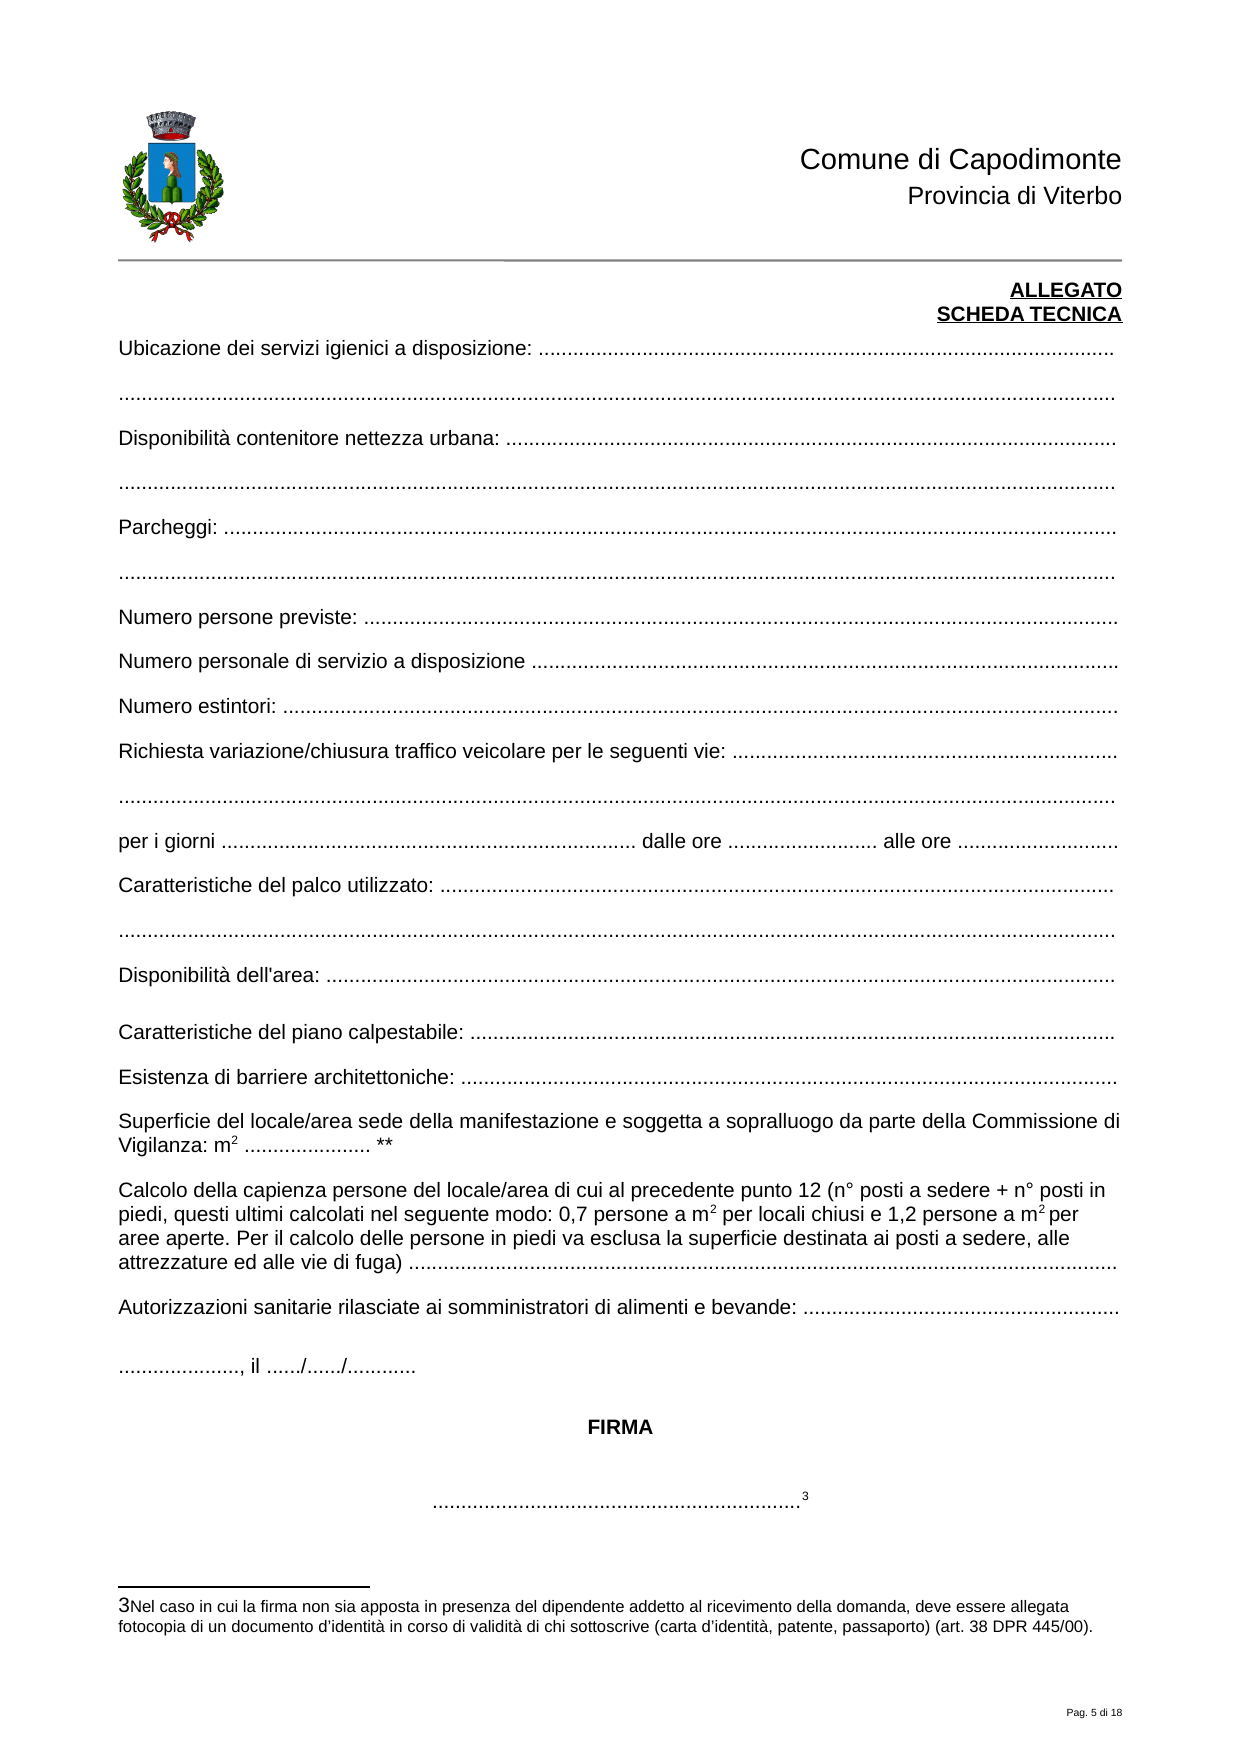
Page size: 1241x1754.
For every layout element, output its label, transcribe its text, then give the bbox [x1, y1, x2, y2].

text Numero estintori: ................................................................................................................................................. [118, 694, 1122, 718]
text ............................................................................................................................................................................. [118, 918, 1122, 942]
text Esistenza di barriere architettoniche: .................................................................................................................. [118, 1064, 1122, 1088]
text Superficie del locale/area sede della manifestazione e soggetta a sopralluogo da parte della Commissione di Vigilanza: m2 ...................... ** [118, 1109, 1122, 1157]
text Nel caso in cui la firma non sia apposta in presenza del dipendente addetto al ricevimento della domanda, deve essere allegata fotocopia di un documento d’identità in corso di validità di chi sottoscrive (carta d’identità, patente, passaporto) (art. 38 DPR 445/00). [118, 1593, 1122, 1636]
text Disponibilità dell'area: ......................................................................................................................................... [118, 963, 1122, 987]
text Richiesta variazione/chiusura traffico veicolare per le seguenti vie: ................................................................... [118, 739, 1122, 763]
text FIRMA [118, 1415, 1122, 1439]
text ............................................................................................................................................................................. [118, 560, 1122, 584]
text Disponibilità contenitore nettezza urbana: .......................................................................................................... [118, 425, 1122, 449]
text ALLEGATO [118, 277, 1122, 301]
picture [122, 111, 224, 243]
text Caratteristiche del palco utilizzato: ..................................................................................................................... [118, 873, 1122, 897]
text ................................................................ [118, 1489, 1122, 1513]
text Caratteristiche del piano calpestabile: ................................................................................................................ [118, 1020, 1122, 1044]
text ....................., il ....../....../............ [118, 1353, 1122, 1377]
text Provincia di Viterbo [224, 181, 1122, 209]
text SCHEDA TECNICA [118, 301, 1122, 325]
text per i giorni ........................................................................ dalle ore .......................... alle ore ............................ [118, 828, 1122, 852]
text Calcolo della capienza persone del locale/area di cui al precedente punto 12 (n° posti a sedere + n° posti in piedi, questi ultimi calcolati nel seguente modo: 0,7 persone a m2 per locali chiusi e 1,2 persone a m2 per aree aperte. Per il calcolo delle persone in piedi va esclusa la superficie destinata ai posti a sedere, alle attrezzature ed alle vie di fuga) ........................................................................................................................... [118, 1178, 1122, 1274]
text Parcheggi: ........................................................................................................................................................... [118, 515, 1122, 539]
text Numero personale di servizio a disposizione ...................................................................................................... [118, 649, 1122, 673]
text ............................................................................................................................................................................. [118, 381, 1122, 404]
text ............................................................................................................................................................................. [118, 470, 1122, 494]
text Comune di Capodimonte [224, 142, 1122, 176]
text Ubicazione dei servizi igienici a disposizione: .................................................................................................... [118, 336, 1122, 360]
text Autorizzazioni sanitarie rilasciate ai somministratori di alimenti e bevande: ....................................................... [118, 1295, 1122, 1319]
text Numero persone previste: ................................................................................................................................... [118, 604, 1122, 628]
text ............................................................................................................................................................................. [118, 784, 1122, 808]
